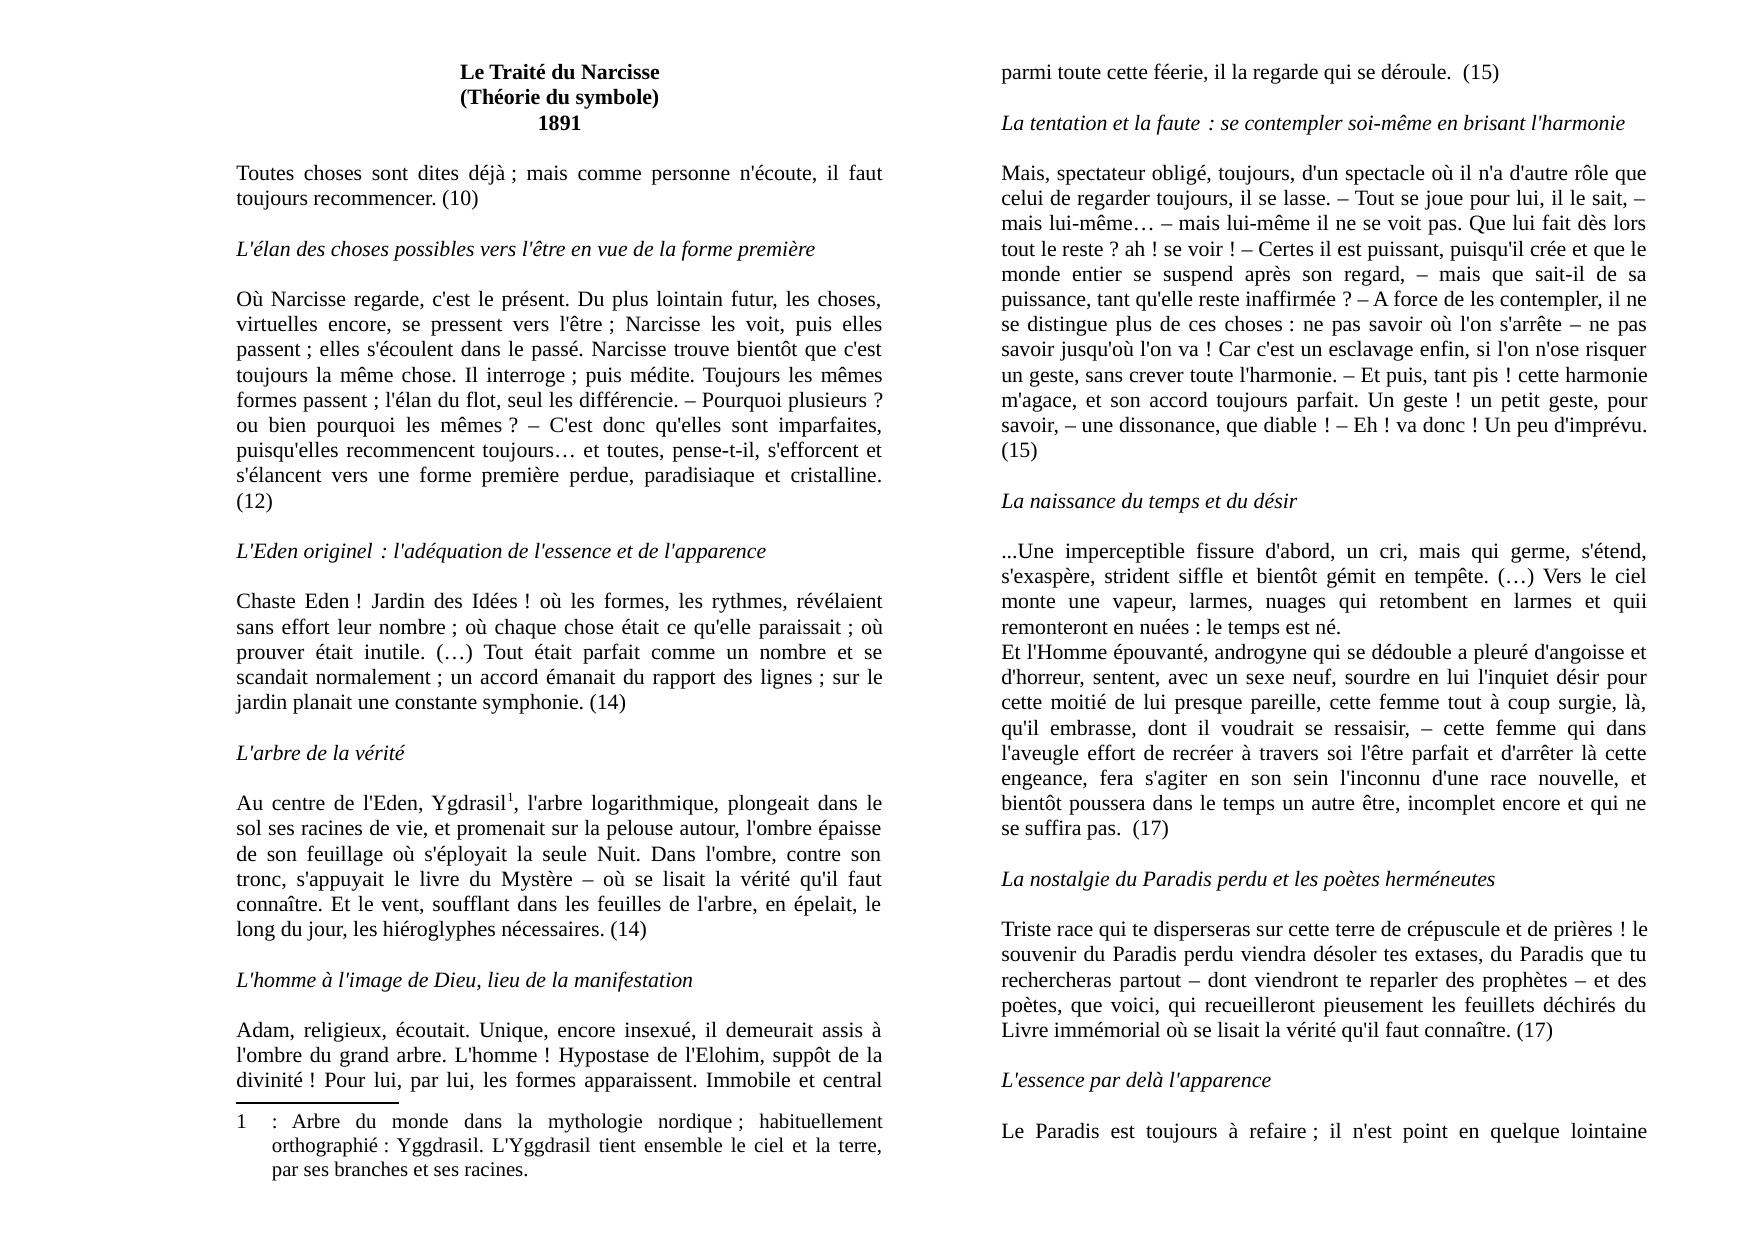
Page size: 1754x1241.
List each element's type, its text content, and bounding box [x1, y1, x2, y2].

text Le Paradis est toujours à refaire ; il n'est point en quelque lointaine Thulé. Il demeure sous l'apparence. Chaque chose détient, virtuelle, l'intime harmonie de son être, comme chaque sel, en lui, l'archétype de son cristal ; – et vienne un temps de nuit tacite, où les eaux plus denses descendent : dans les abîmes imperturbés fleuriront les trémies secrètes… [1001, 1118, 1648, 1143]
text Où Narcisse regarde, c'est le présent. Du plus lointain futur, les choses, virtuelles encore, se pressent vers l'être ; Narcisse les voit, puis elles passent ; elles s'écoulent dans le passé. Narcisse trouve bientôt que c'est toujours la même chose. Il interroge ; puis médite. Toujours les mêmes formes passent ; l'élan du flot, seul les différencie. – Pourquoi plusieurs ? ou bien pourquoi les mêmes ? – C'est donc qu'elles sont imparfaites, puisqu'elles recommencent toujours… et toutes, pense-t-il, s'efforcent et s'élancent vers une forme première perdue, paradisiaque et cristalline. (12) [236, 286, 883, 513]
text L'homme à l'image de Dieu, lieu de la manifestation [236, 967, 883, 992]
text Adam, religieux, écoutait. Unique, encore insexué, il demeurait assis à l'ombre du grand arbre. L'homme ! Hypostase de l'Elohim, suppôt de la divinité ! Pour lui, par lui, les formes apparaissent. Immobile et central [236, 1017, 883, 1093]
text : Arbre du monde dans la mythologie nordique ; habituellement orthographié : Yggdrasil. L'Yggdrasil tient ensemble le ciel et la terre, par ses branches et ses racines. [236, 1109, 883, 1181]
text L'essence par delà l'apparence [1001, 1067, 1648, 1093]
text Triste race qui te disperseras sur cette terre de crépuscule et de prières ! le souvenir du Paradis perdu viendra désoler tes extases, du Paradis que tu rechercheras partout – dont viendront te reparler des prophètes – et des poètes, que voici, qui recueilleront pieusement les feuillets déchirés du Livre immémorial où se lisait la vérité qu'il faut connaître. (17) [1001, 916, 1648, 1042]
text La naissance du temps et du désir [1001, 488, 1648, 513]
text Mais, spectateur obligé, toujours, d'un spectacle où il n'a d'autre rôle que celui de regarder toujours, il se lasse. – Tout se joue pour lui, il le sait, – mais lui-même… – mais lui-même il ne se voit pas. Que lui fait dès lors tout le reste ? ah ! se voir ! – Certes il est puissant, puisqu'il crée et que le monde entier se suspend après son regard, – mais que sait-il de sa puissance, tant qu'elle reste inaffirmée ? – A force de les contempler, il ne se distingue plus de ces choses : ne pas savoir où l'on s'arrête – ne pas savoir jusqu'où l'on va ! Car c'est un esclavage enfin, si l'on n'ose risquer un geste, sans crever toute l'harmonie. – Et puis, tant pis ! cette harmonie m'agace, et son accord toujours parfait. Un geste ! un petit geste, pour savoir, – une dissonance, que diable ! – Eh ! va donc ! Un peu d'imprévu. (15) [1001, 160, 1648, 462]
text ...Une imperceptible fissure d'abord, un cri, mais qui germe, s'étend, s'exaspère, strident siffle et bientôt gémit en tempête. (…) Vers le ciel monte une vapeur, larmes, nuages qui retombent en larmes et quii remonteront en nuées : le temps est né. [1001, 538, 1648, 639]
text Au centre de l'Eden, Ygdrasil, l'arbre logarithmique, plongeait dans le sol ses racines de vie, et promenait sur la pelouse autour, l'ombre épaisse de son feuillage où s'éployait la seule Nuit. Dans l'ombre, contre son tronc, s'appuyait le livre du Mystère – où se lisait la vérité qu'il faut connaître. Et le vent, soufflant dans les feuilles de l'arbre, en épelait, le long du jour, les hiéroglyphes nécessaires. (14) [236, 790, 883, 941]
text Toutes choses sont dites déjà ; mais comme personne n'écoute, il faut toujours recommencer. (10) [236, 160, 883, 210]
text La tentation et la faute : se contempler soi-même en brisant l'harmonie [1001, 109, 1648, 135]
text (Théorie du symbole) [236, 84, 883, 109]
text L'Eden originel : l'adéquation de l'essence et de l'apparence [236, 538, 883, 563]
text Chaste Eden ! Jardin des Idées ! où les formes, les rythmes, révélaient sans effort leur nombre ; où chaque chose était ce qu'elle paraissait ; où prouver était inutile. (…) Tout était parfait comme un nombre et se scandait normalement ; un accord émanait du rapport des lignes ; sur le jardin planait une constante symphonie. (14) [236, 588, 883, 714]
text Et l'Homme épouvanté, androgyne qui se dédouble a pleuré d'angoisse et d'horreur, sentent, avec un sexe neuf, sourdre en lui l'inquiet désir pour cette moitié de lui presque pareille, cette femme tout à coup surgie, là, qu'il embrasse, dont il voudrait se ressaisir, – cette femme qui dans l'aveugle effort de recréer à travers soi l'être parfait et d'arrêter là cette engeance, fera s'agiter en son sein l'inconnu d'une race nouvelle, et bientôt poussera dans le temps un autre être, incomplet encore et qui ne se suffira pas. (17) [1001, 639, 1648, 841]
text La nostalgie du Paradis perdu et les poètes herméneutes [1001, 866, 1648, 891]
text parmi toute cette féerie, il la regarde qui se déroule. (15) [1001, 59, 1648, 84]
text Le Traité du Narcisse [236, 59, 883, 84]
text 1891 [236, 109, 883, 135]
text L'élan des choses possibles vers l'être en vue de la forme première [236, 236, 883, 261]
text L'arbre de la vérité [236, 740, 883, 765]
